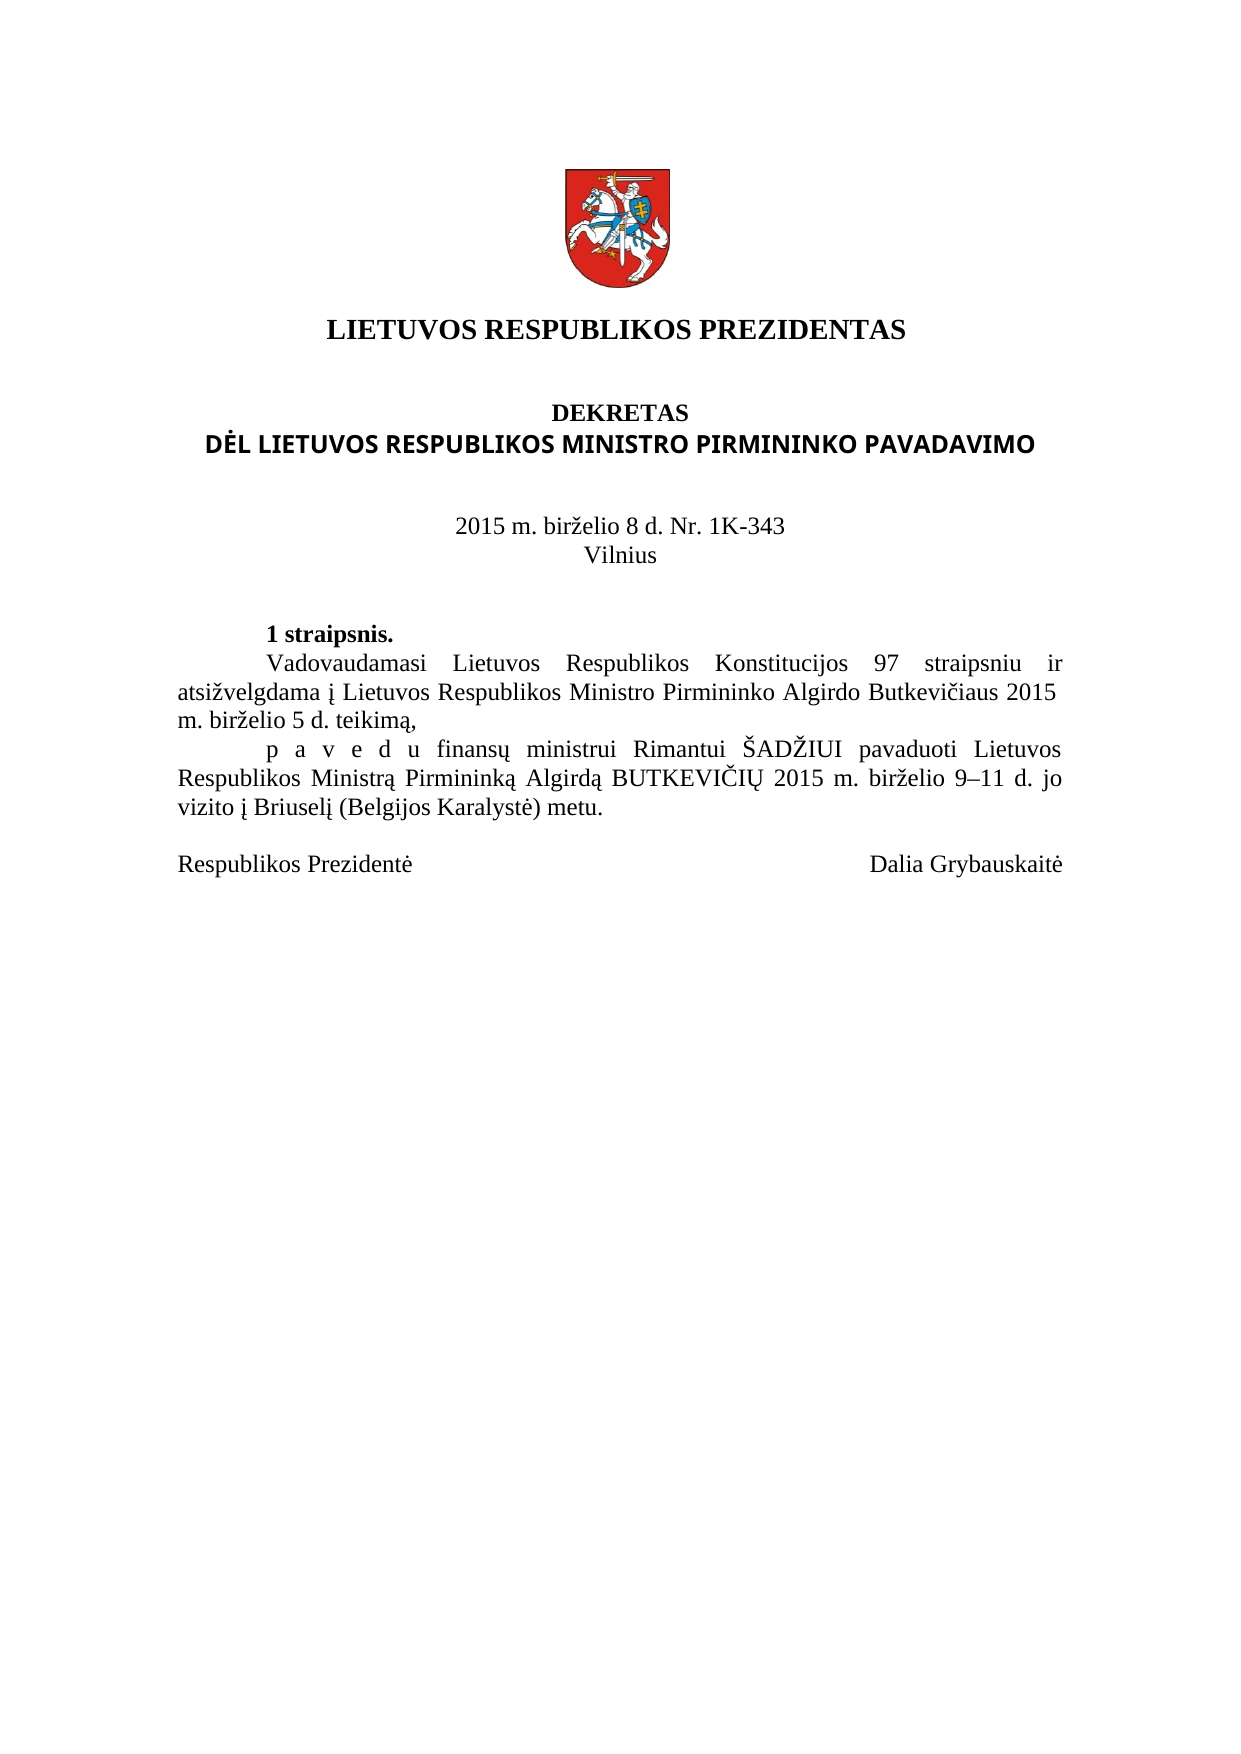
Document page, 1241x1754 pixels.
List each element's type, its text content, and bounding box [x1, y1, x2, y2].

text Vadovaudamasi Lietuvos Respublikos Konstitucijos 97 straipsniu ir atsižvelgdama į Lietuvos Respublikos Ministro Pirmininko Algirdo Butkevičiaus 2015 m. birželio 5 d. teikimą, [177, 648, 1063, 734]
text LIETUVOS RESPUBLIKOS PREZIDENTAS [177, 312, 1063, 346]
text p a v e d u finansų ministrui Rimantui ŠADŽIUI pavaduoti Lietuvos Respublikos Ministrą Pirmininką Algirdą BUTKEVIČIŲ 2015 m. birželio 9–11 d. jo vizito į Briuselį (Belgijos Karalystė) metu. [177, 734, 1063, 820]
text 2015 m. birželio 8 d. Nr. 1K-343 [177, 511, 1063, 540]
text Respublikos Prezidentė Dalia Grybauskaitė [177, 849, 1063, 878]
text Vilnius [177, 540, 1063, 569]
text DEKRETAS [177, 398, 1063, 427]
text Dėl LIETUVOS RESPUBLIKOS MINISTRO PIRMININKO PAVADAVIMO [177, 427, 1063, 461]
text 1 straipsnis. [177, 619, 1063, 648]
